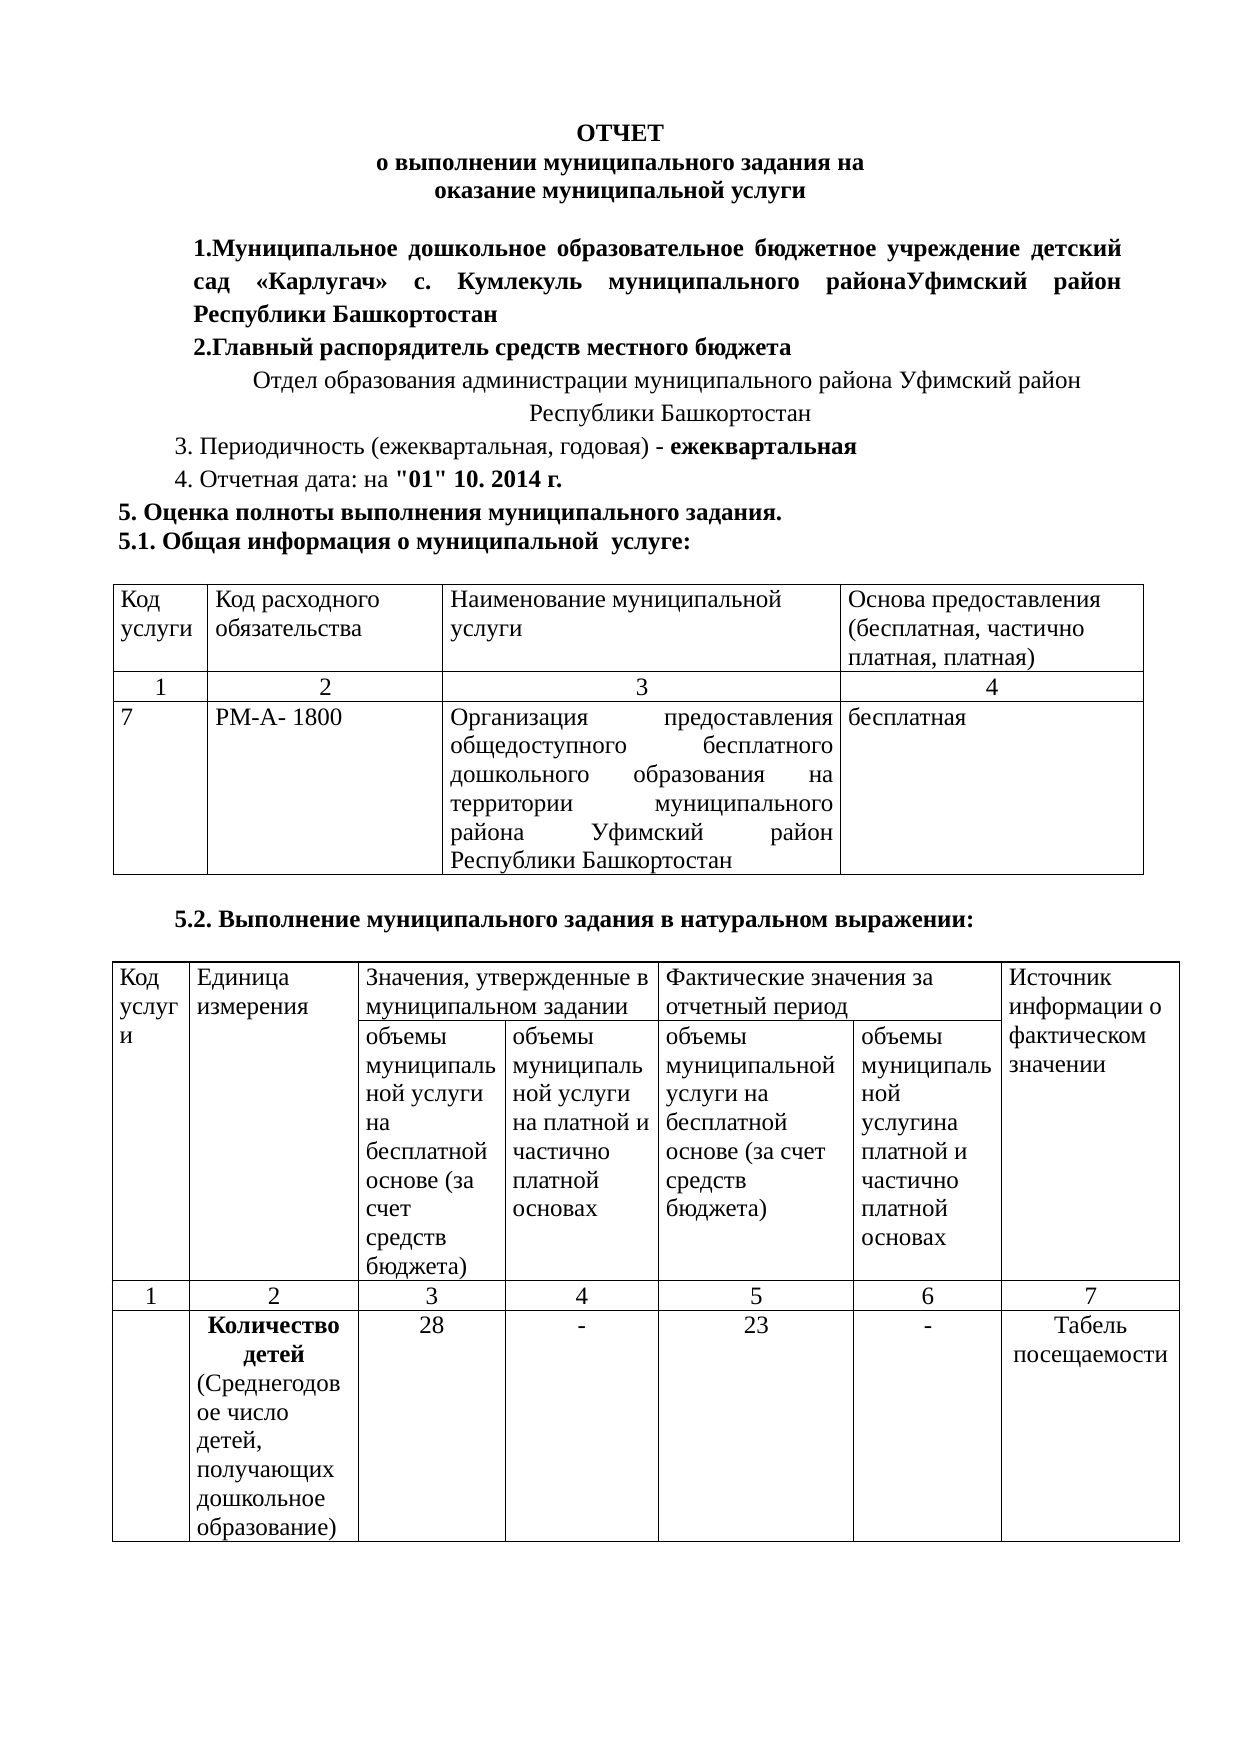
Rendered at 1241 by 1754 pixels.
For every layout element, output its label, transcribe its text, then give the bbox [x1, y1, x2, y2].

table_cell 1 [113, 1281, 189, 1309]
table_cell РМ-А- 1800 [208, 702, 442, 874]
table_cell - [506, 1311, 658, 1541]
table_cell Количество детей (Среднегодовое число детей, получающих дошкольное образование) [190, 1311, 358, 1541]
table_cell 3 [359, 1281, 505, 1309]
table_cell бесплатная [841, 702, 1143, 874]
list Муниципальное дошкольное образовательное бюджетное учреждение детский сад «Карлугач» с. Кумлекуль муниципального районаУфимский район Республики Башкортостан [193, 233, 1122, 328]
text 5.1. Общая информация о муниципальной услуге: [118, 526, 1122, 555]
table_cell 28 [359, 1311, 505, 1541]
list Главный распорядитель средств местного бюджета [193, 332, 1122, 361]
table_cell 4 [841, 672, 1143, 701]
table_cell объемы муниципальной услуги на бесплатной основе (за счет средств бюджета) [359, 1021, 505, 1280]
table_header Код расходного обязательства [208, 585, 442, 671]
table_cell 2 [208, 672, 442, 701]
table_header Код услуги [113, 963, 189, 1280]
table_header Фактические значения за отчетный период [659, 963, 1001, 1020]
table_cell 7 [1002, 1281, 1179, 1309]
table_cell объемы муниципальной услуги на бесплатной основе (за счет средств бюджета) [659, 1021, 853, 1280]
table_header Код услуги [114, 585, 207, 671]
text о выполнении муниципального задания на [118, 147, 1122, 176]
text ОТЧЕТ [118, 118, 1122, 147]
table_header Основа предоставления (бесплатная, частично платная, платная) [841, 585, 1143, 671]
table_header Значения, утвержденные в муниципальном задании [359, 963, 658, 1020]
table_header Единица измерения [190, 963, 358, 1280]
table_cell 6 [854, 1281, 1001, 1309]
text 5. Оценка полноты выполнения муниципального задания. [118, 497, 1122, 526]
table_cell 23 [659, 1311, 853, 1541]
table_cell 3 [443, 672, 840, 701]
text оказание муниципальной услуги [118, 176, 1122, 204]
table_cell Табель посещаемости [1002, 1311, 1179, 1541]
table_header Наименование муниципальной услуги [443, 585, 840, 671]
table_header Источник информации о фактическом значении [1002, 963, 1179, 1280]
table_cell 7 [114, 702, 207, 874]
text Республики Башкортостан [212, 398, 1122, 427]
table_cell Организация предоставления общедоступного бесплатного дошкольного образования на территории муниципального района Уфимский район Республики Башкортостан [443, 702, 840, 874]
table_cell 1 [114, 672, 207, 701]
text Отдел образования администрации муниципального района Уфимский район [212, 365, 1122, 394]
table_cell 4 [506, 1281, 658, 1309]
table_cell - [854, 1311, 1001, 1541]
text 4. Отчетная дата: на "01" 10. 2014 г. [118, 464, 1122, 493]
table_cell 5 [659, 1281, 853, 1309]
table_cell объемы муниципальной услугина платной и частично платной основах [854, 1021, 1001, 1280]
text 3. Периодичность (ежеквартальная, годовая) - ежеквартальная [118, 431, 1122, 460]
table_cell [113, 1311, 189, 1541]
text 5.2. Выполнение муниципального задания в натуральном выражении: [118, 904, 1122, 933]
table_cell объемы муниципальной услуги на платной и частично платной основах [506, 1021, 658, 1280]
table_cell 2 [190, 1281, 358, 1309]
